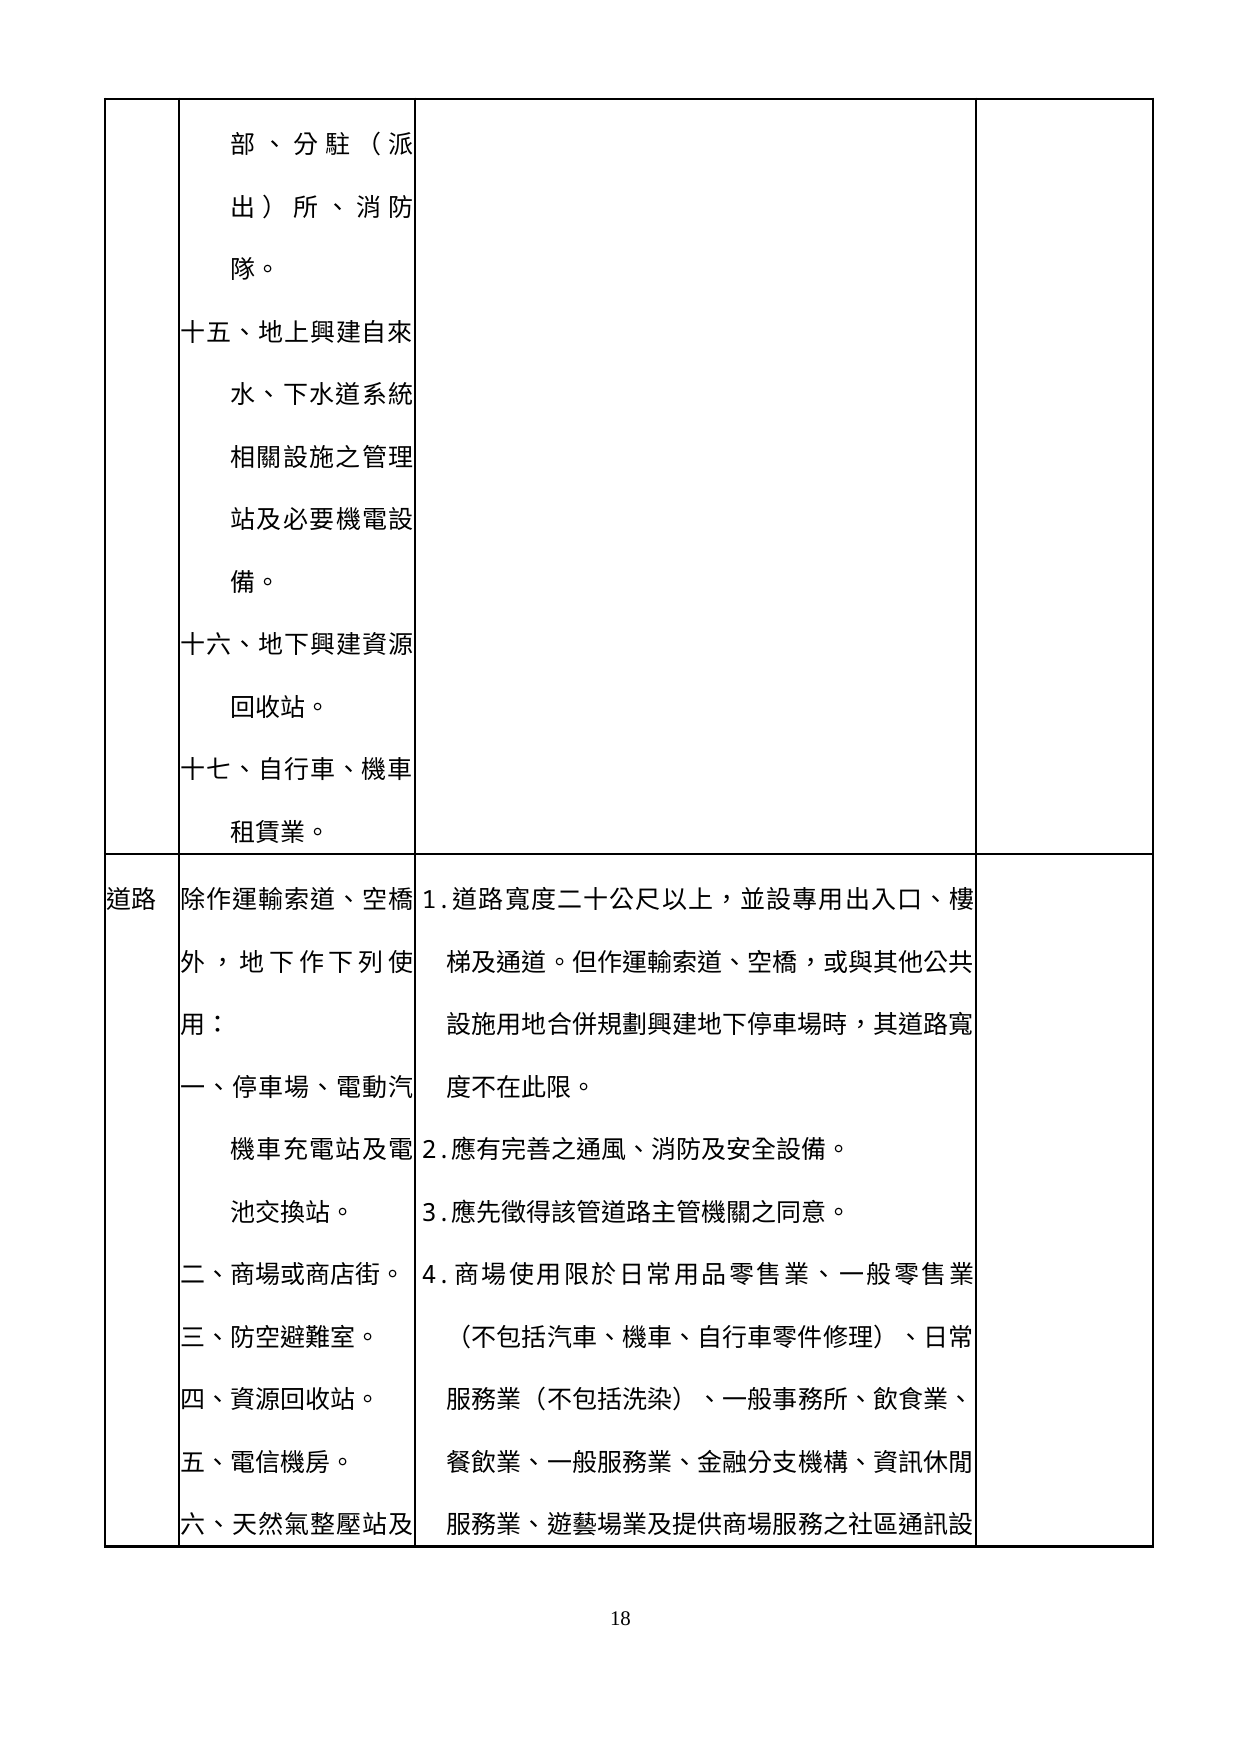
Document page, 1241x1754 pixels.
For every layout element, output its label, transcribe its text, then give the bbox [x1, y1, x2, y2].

table_cell 1.道路寬度二十公尺以上，並設專用出入口、樓梯及通道。但作運輸索道、空橋，或與其他公共設施用地合併規劃興建地下停車場時，其道路寬度不在此限。 2.應有完善之通風、消防及安全設備。 3.應先徵得該管道路主管機關之同意。 4.商場使用限於日常用品零售業、一般零售業（不包括汽車、機車、自行車零件修理）、日常服務業（不包括洗染）、一般事務所、飲食業、餐飲業、一般服務業、金融分支機構、資訊休閒服務業、遊藝場業及提供商場服務之社區通訊設 [416, 855, 975, 1545]
table_cell 道路 [106, 855, 178, 1545]
table_cell [977, 855, 1152, 1545]
table_cell [977, 100, 1152, 853]
table_cell [416, 100, 975, 853]
table_cell [106, 100, 178, 853]
table_cell 部、分駐（派出）所、消防隊。 十五、地上興建自來水、下水道系統相關設施之管理站及必要機電設備。 十六、地下興建資源回收站。 十七、自行車、機車租賃業。 [180, 100, 414, 853]
table_cell 除作運輸索道、空橋外，地下作下列使用： 一、停車場、電動汽機車充電站及電池交換站。 二、商場或商店街。 三、防空避難室。 四、資源回收站。 五、電信機房。 六、天然氣整壓站及 [180, 855, 414, 1545]
